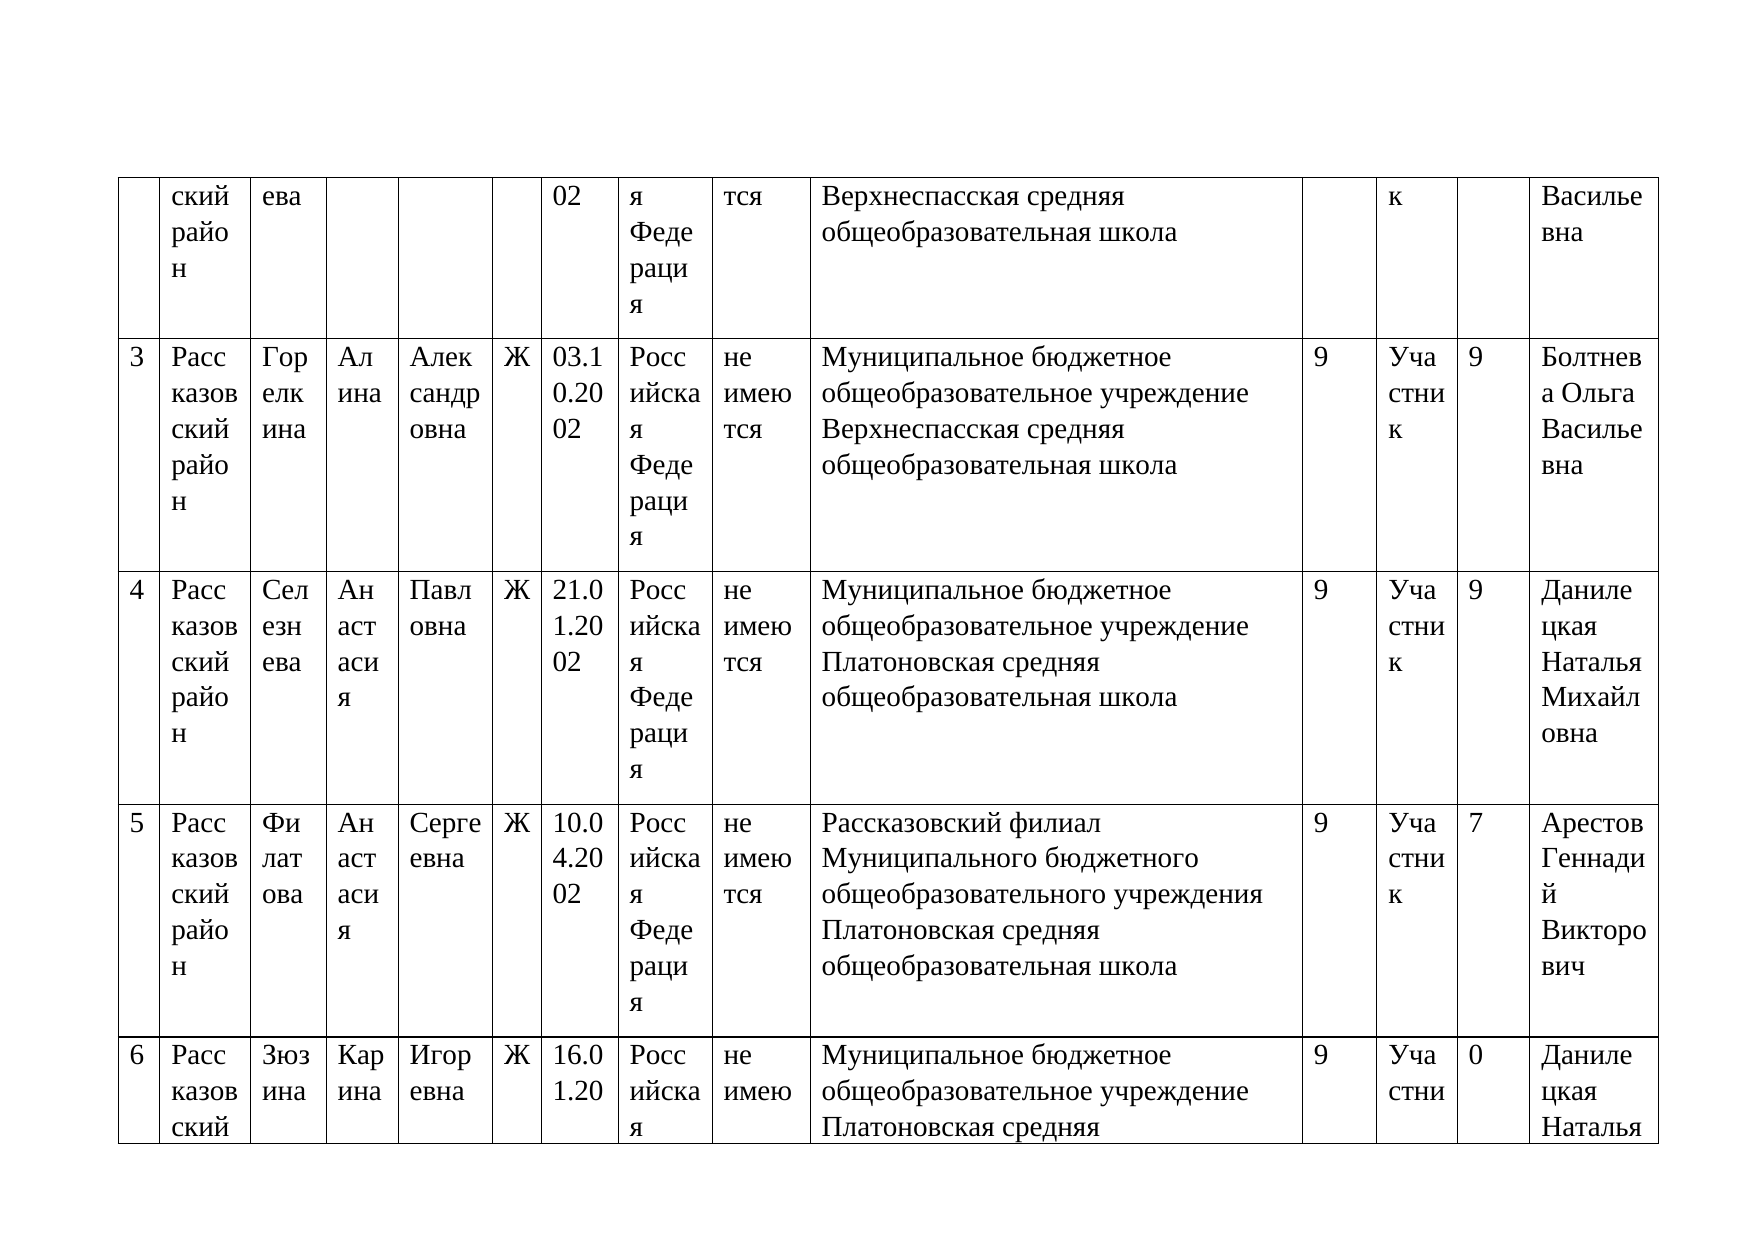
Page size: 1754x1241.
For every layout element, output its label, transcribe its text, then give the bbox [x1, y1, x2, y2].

table_cell Российская Федерация [619, 572, 712, 804]
table_cell 5 [119, 805, 159, 1036]
table_cell не имеются [713, 805, 810, 1036]
table_cell 16.01.20 [542, 1038, 618, 1143]
table_cell Анастасия [327, 805, 398, 1036]
table_cell 0 [1458, 1038, 1529, 1143]
table_cell Ж [493, 1038, 541, 1143]
table_cell Горелкина [251, 339, 326, 571]
table_cell Ж [493, 572, 541, 804]
table_cell Игоревна [399, 1038, 492, 1143]
table_cell 4 [119, 572, 159, 804]
table_cell не имеются [713, 572, 810, 804]
table_cell Ж [493, 339, 541, 571]
table_cell 21.01.2002 [542, 572, 618, 804]
table_cell Российская [619, 1038, 712, 1143]
table_cell Александровна [399, 339, 492, 571]
table_cell 10.04.2002 [542, 805, 618, 1036]
table_cell Участник [1377, 339, 1457, 571]
table_cell не имеются [713, 339, 810, 571]
table_cell Алина [327, 339, 398, 571]
table_cell Рассказовский [160, 1038, 250, 1143]
table_cell Ж [493, 805, 541, 1036]
table_cell Данилецкая Наталья [1530, 1038, 1658, 1143]
table_cell я Федерация [619, 178, 712, 338]
table_cell [1458, 178, 1529, 338]
table_cell [493, 178, 541, 338]
table_cell Участник [1377, 805, 1457, 1036]
table_cell 9 [1458, 339, 1529, 571]
table_cell [1303, 178, 1376, 338]
table_cell 9 [1458, 572, 1529, 804]
table_cell 03.10.2002 [542, 339, 618, 571]
table_cell [119, 178, 159, 338]
table_cell Муниципальное бюджетное общеобразовательное учреждение Платоновская средняя [811, 1038, 1302, 1143]
table_cell 9 [1303, 572, 1376, 804]
table_cell Российская Федерация [619, 339, 712, 571]
table_cell 3 [119, 339, 159, 571]
table_cell Филатова [251, 805, 326, 1036]
table_cell 9 [1303, 805, 1376, 1036]
table_cell [399, 178, 492, 338]
table_cell 7 [1458, 805, 1529, 1036]
table_cell тся [713, 178, 810, 338]
table_cell Данилецкая Наталья Михайловна [1530, 572, 1658, 804]
table_cell Арестов Геннадий Викторович [1530, 805, 1658, 1036]
table_cell Карина [327, 1038, 398, 1143]
table_cell 6 [119, 1038, 159, 1143]
table_cell Участник [1377, 572, 1457, 804]
table_cell к [1377, 178, 1457, 338]
table_cell Российская Федерация [619, 805, 712, 1036]
table_cell Павловна [399, 572, 492, 804]
table_cell Участни [1377, 1038, 1457, 1143]
table_cell Рассказовский филиал Муниципального бюджетного общеобразовательного учреждения Платоновская средняя общеобразовательная школа [811, 805, 1302, 1036]
table_cell 9 [1303, 339, 1376, 571]
table_cell 02 [542, 178, 618, 338]
table_cell Рассказовский район [160, 339, 250, 571]
table_cell 9 [1303, 1038, 1376, 1143]
table_cell Муниципальное бюджетное общеобразовательное учреждение Верхнеспасская средняя общеобразовательная школа [811, 339, 1302, 571]
table_cell Рассказовский район [160, 572, 250, 804]
table_cell Верхнеспасская средняя общеобразовательная школа [811, 178, 1302, 338]
table_cell Сергеевна [399, 805, 492, 1036]
table_cell Васильевна [1530, 178, 1658, 338]
table_cell Болтнева Ольга Васильевна [1530, 339, 1658, 571]
table_cell Рассказовский район [160, 805, 250, 1036]
table_cell Муниципальное бюджетное общеобразовательное учреждение Платоновская средняя общеобразовательная школа [811, 572, 1302, 804]
table_cell ский район [160, 178, 250, 338]
table_cell ева [251, 178, 326, 338]
table_cell Анастасия [327, 572, 398, 804]
table_cell Зюзина [251, 1038, 326, 1143]
table_cell [327, 178, 398, 338]
table_cell Селезнева [251, 572, 326, 804]
table_cell не имею [713, 1038, 810, 1143]
